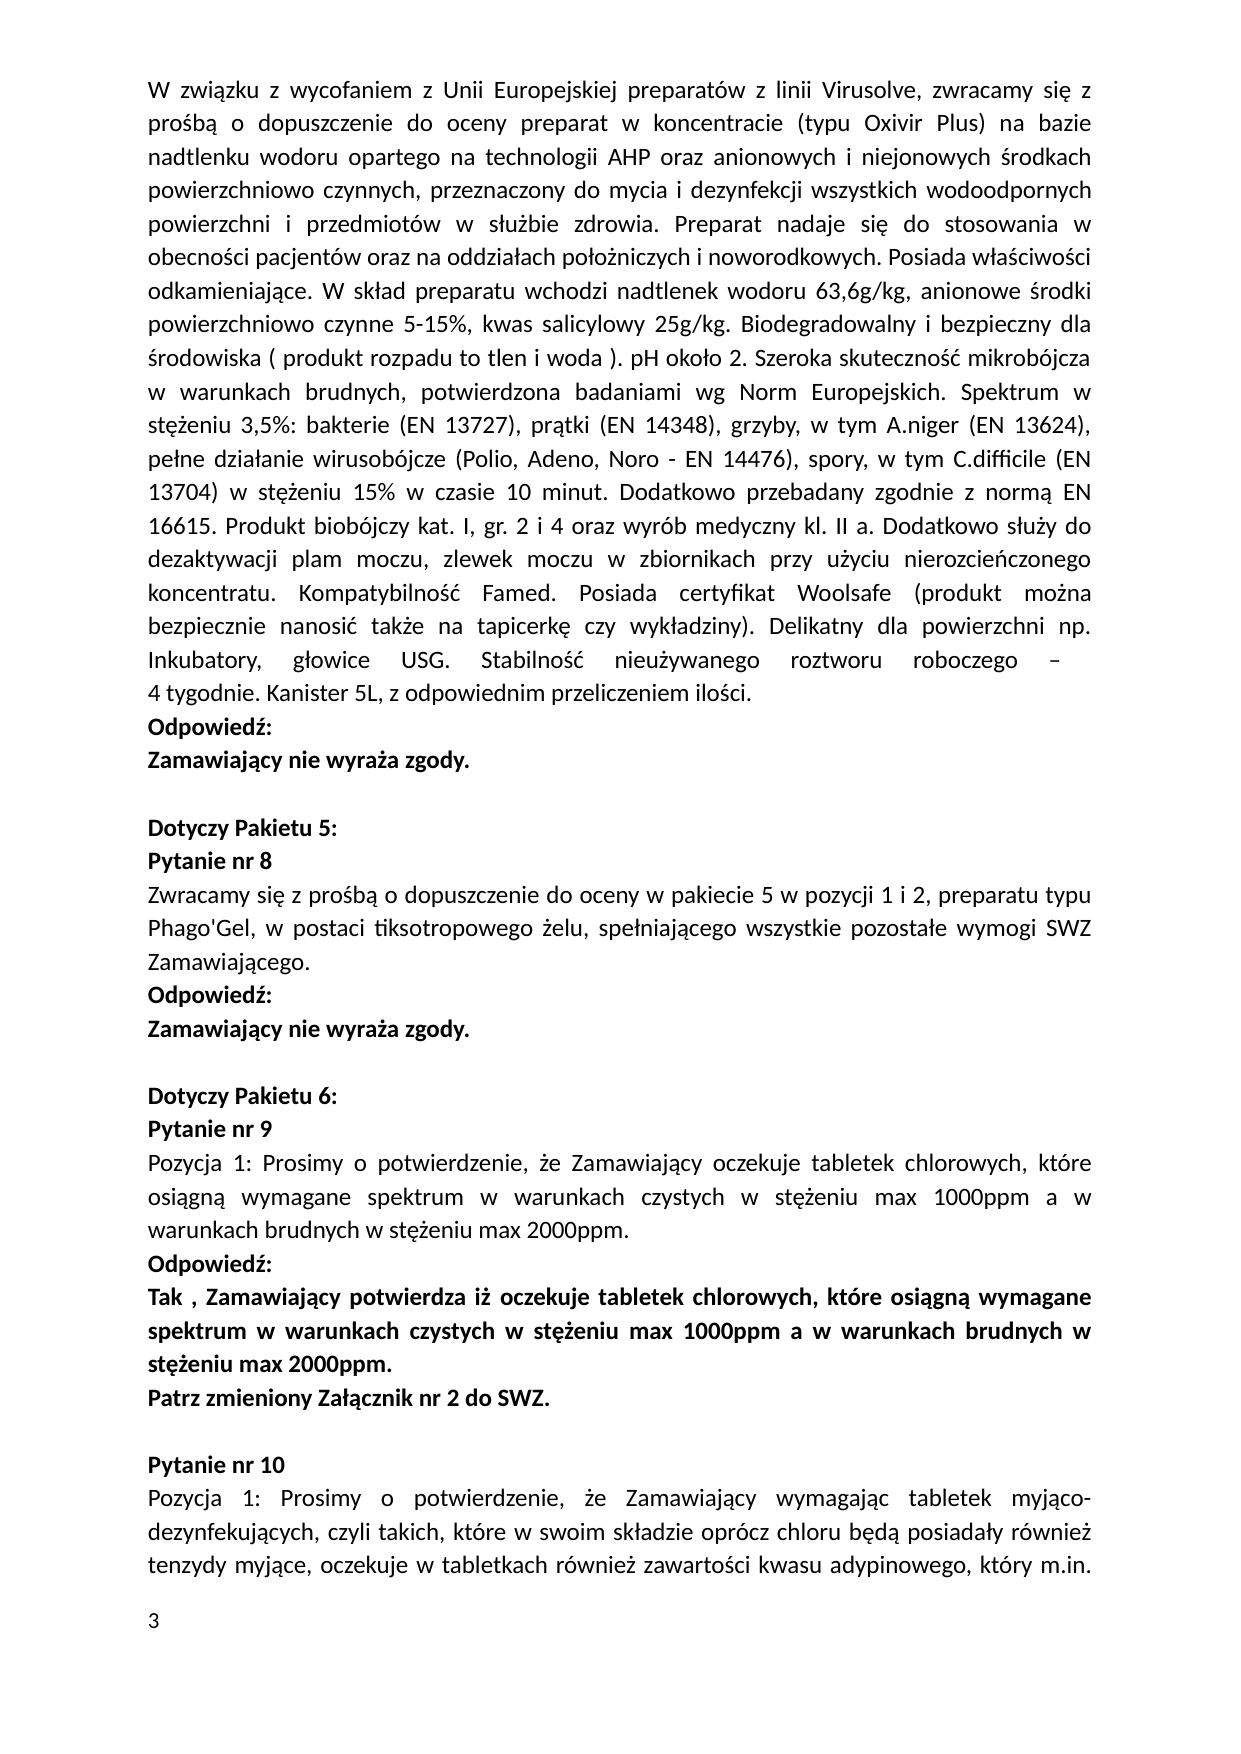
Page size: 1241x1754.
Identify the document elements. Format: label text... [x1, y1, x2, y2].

text Patrz zmieniony Załącznik nr 2 do SWZ. [148, 1382, 1093, 1412]
text Pytanie nr 9 [148, 1113, 1093, 1144]
text Pytanie nr 10 [148, 1449, 1093, 1479]
text Pozycja 1: Prosimy o potwierdzenie, że Zamawiający oczekuje tabletek chlorowych, które osiągną wymagane spektrum w warunkach czystych w stężeniu max 1000ppm a w warunkach brudnych w stężeniu max 2000ppm. [148, 1147, 1093, 1245]
text Zamawiający nie wyraża zgody. [148, 744, 1093, 775]
text Zamawiający nie wyraża zgody. [148, 1013, 1093, 1043]
text Tak , Zamawiający potwierdza iż oczekuje tabletek chlorowych, które osiągną wymagane spektrum w warunkach czystych w stężeniu max 1000ppm a w warunkach brudnych w stężeniu max 2000ppm. [148, 1281, 1093, 1379]
text Zwracamy się z prośbą o dopuszczenie do oceny w pakiecie 5 w pozycji 1 i 2, preparatu typu Phago'Gel, w postaci tiksotropowego żelu, spełniającego wszystkie pozostałe wymogi SWZ Zamawiającego. [148, 879, 1093, 976]
text Pozycja 1: Prosimy o potwierdzenie, że Zamawiający wymagając tabletek myjąco-dezynfekujących, czyli takich, które w swoim składzie oprócz chloru będą posiadały również tenzydy myjące, oczekuje w tabletkach również zawartości kwasu adypinowego, który m.in. [148, 1482, 1093, 1580]
text Pytanie nr 8 [148, 845, 1093, 876]
text Odpowiedź: [148, 711, 1093, 742]
text Odpowiedź: [148, 979, 1093, 1010]
text W związku z wycofaniem z Unii Europejskiej preparatów z linii Virusolve, zwracamy się z prośbą o dopuszczenie do oceny preparat w koncentracie (typu Oxivir Plus) na bazie nadtlenku wodoru opartego na technologii AHP oraz anionowych i niejonowych środkach powierzchniowo czynnych, przeznaczony do mycia i dezynfekcji wszystkich wodoodpornych powierzchni i przedmiotów w służbie zdrowia. Preparat nadaje się do stosowania w obecności pacjentów oraz na oddziałach położniczych i noworodkowych. Posiada właściwości odkamieniające. W skład preparatu wchodzi nadtlenek wodoru 63,6g/kg, anionowe środki powierzchniowo czynne 5-15%, kwas salicylowy 25g/kg. Biodegradowalny i bezpieczny dla środowiska ( produkt rozpadu to tlen i woda ). pH około 2. Szeroka skuteczność mikrobójcza w warunkach brudnych, potwierdzona badaniami wg Norm Europejskich. Spektrum w stężeniu 3,5%: bakterie (EN 13727), prątki (EN 14348), grzyby, w tym A.niger (EN 13624), pełne działanie wirusobójcze (Polio, Adeno, Noro - EN 14476), spory, w tym C.difficile (EN 13704) w stężeniu 15% w czasie 10 minut. Dodatkowo przebadany zgodnie z normą EN 16615. Produkt biobójczy kat. I, gr. 2 i 4 oraz wyrób medyczny kl. II a. Dodatkowo służy do dezaktywacji plam moczu, zlewek moczu w zbiornikach przy użyciu nierozcieńczonego koncentratu. Kompatybilność Famed. Posiada certyfikat Woolsafe (produkt można bezpiecznie nanosić także na tapicerkę czy wykładziny). Delikatny dla powierzchni np. Inkubatory, głowice USG. Stabilność nieużywanego roztworu roboczego – 4 tygodnie. Kanister 5L, z odpowiednim przeliczeniem ilości. [148, 74, 1093, 708]
text Odpowiedź: [148, 1248, 1093, 1278]
text Dotyczy Pakietu 5: [148, 812, 1093, 842]
text Dotyczy Pakietu 6: [148, 1080, 1093, 1111]
